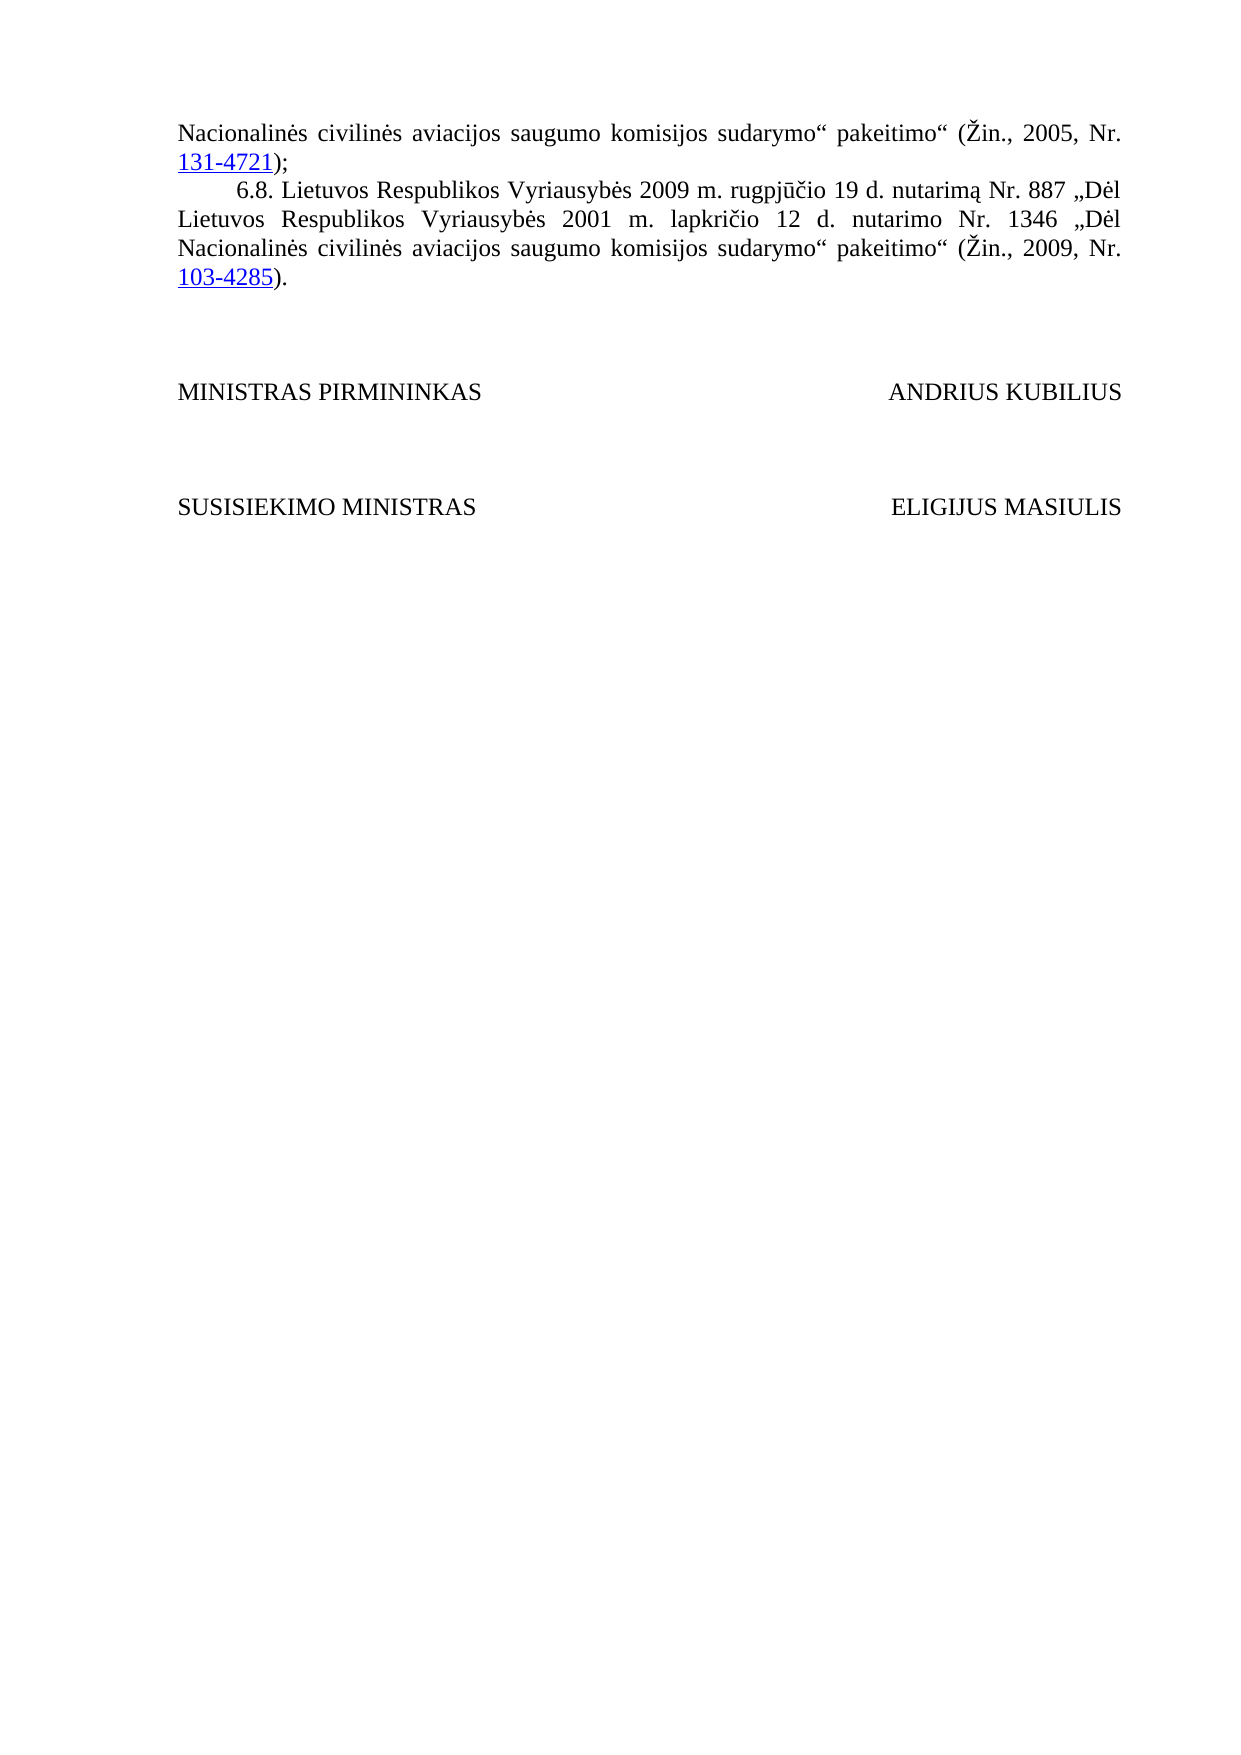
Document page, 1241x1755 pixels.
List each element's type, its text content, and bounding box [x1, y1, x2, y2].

text MINISTRAS PIRMININKAS ANDRIUS KUBILIUS [177, 377, 1122, 406]
text 6.8. Lietuvos Respublikos Vyriausybės 2009 m. rugpjūčio 19 d. nutarimą Nr. 887 „Dėl Lietuvos Respublikos Vyriausybės 2001 m. lapkričio 12 d. nutarimo Nr. 1346 „Dėl Nacionalinės civilinės aviacijos saugumo komisijos sudarymo“ pakeitimo“ (Žin., 2009, Nr. 103-4285). [177, 176, 1122, 291]
text SUSISIEKIMO MINISTRAS ELIGIJUS MASIULIS [177, 492, 1122, 521]
text Nacionalinės civilinės aviacijos saugumo komisijos sudarymo“ pakeitimo“ (Žin., 2005, Nr. 131-4721); [177, 118, 1122, 176]
